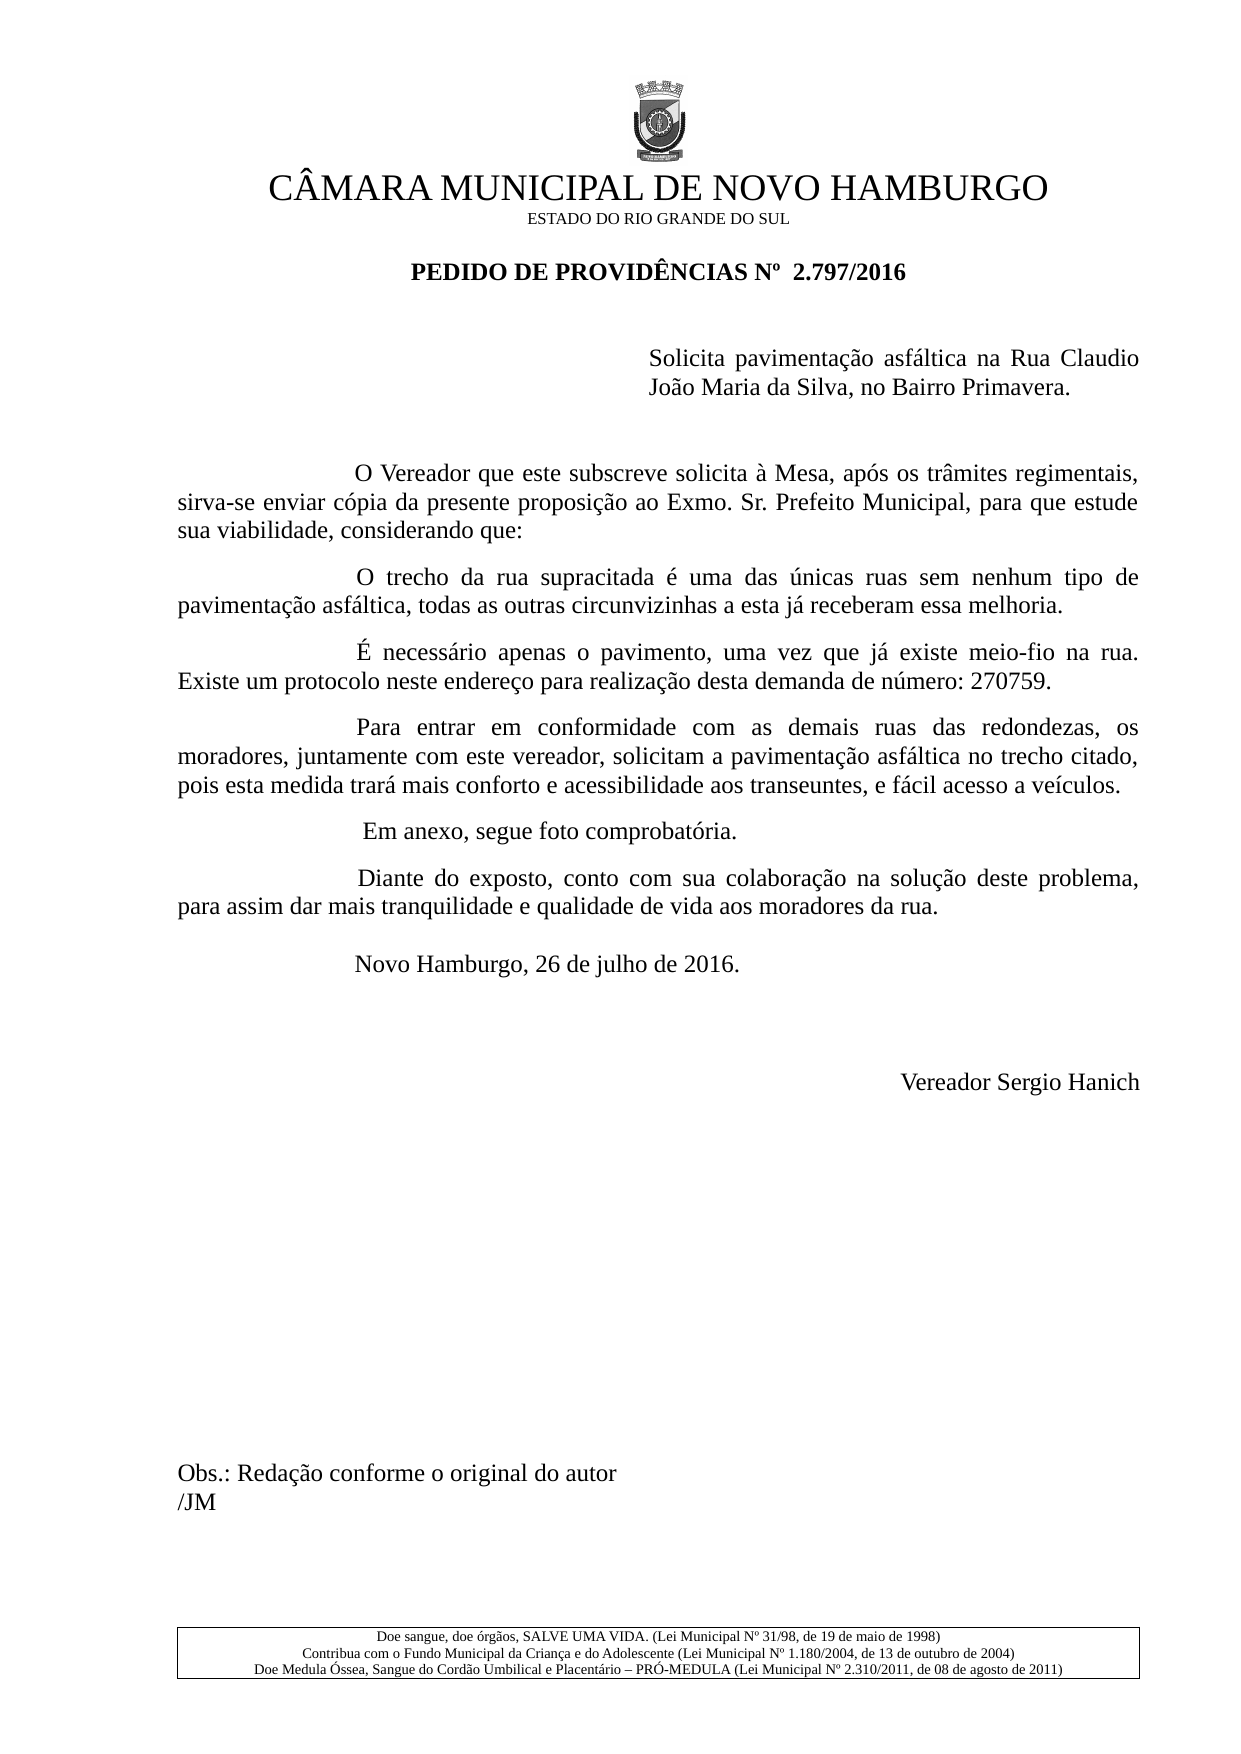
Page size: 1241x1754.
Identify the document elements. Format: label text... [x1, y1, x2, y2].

text Diante do exposto, conto com sua colaboração na solução deste problema, para assim dar mais tranquilidade e qualidade de vida aos moradores da rua. [177, 863, 1140, 920]
text Vereador Sergio Hanich [649, 1067, 1140, 1096]
text PEDIDO DE PROVIDÊNCIAS Nº 2.797/2016 [177, 257, 1140, 285]
text Em anexo, segue foto comprobatória. [177, 816, 1140, 845]
text /JM [177, 1487, 1140, 1516]
text É necessário apenas o pavimento, uma vez que já existe meio-fio na rua. Existe um protocolo neste endereço para realização desta demanda de número: 270759. [177, 637, 1140, 694]
text Solicita pavimentação asfáltica na Rua Claudio João Maria da Silva, no Bairro Primavera. [649, 343, 1140, 400]
text O trecho da rua supracitada é uma das únicas ruas sem nenhum tipo de pavimentação asfáltica, todas as outras circunvizinhas a esta já receberam essa melhoria. [177, 562, 1140, 619]
text Obs.: Redação conforme o original do autor [177, 1458, 1140, 1487]
text Para entrar em conformidade com as demais ruas das redondezas, os moradores, juntamente com este vereador, solicitam a pavimentação asfáltica no trecho citado, pois esta medida trará mais conforto e acessibilidade aos transeuntes, e fácil acesso a veículos. [177, 712, 1140, 798]
text Novo Hamburgo, 26 de julho de 2016. [177, 949, 1140, 978]
text O Vereador que este subscreve solicita à Mesa, após os trâmites regimentais, sirva-se enviar cópia da presente proposição ao Exmo. Sr. Prefeito Municipal, para que estude sua viabilidade, considerando que: [177, 458, 1140, 544]
